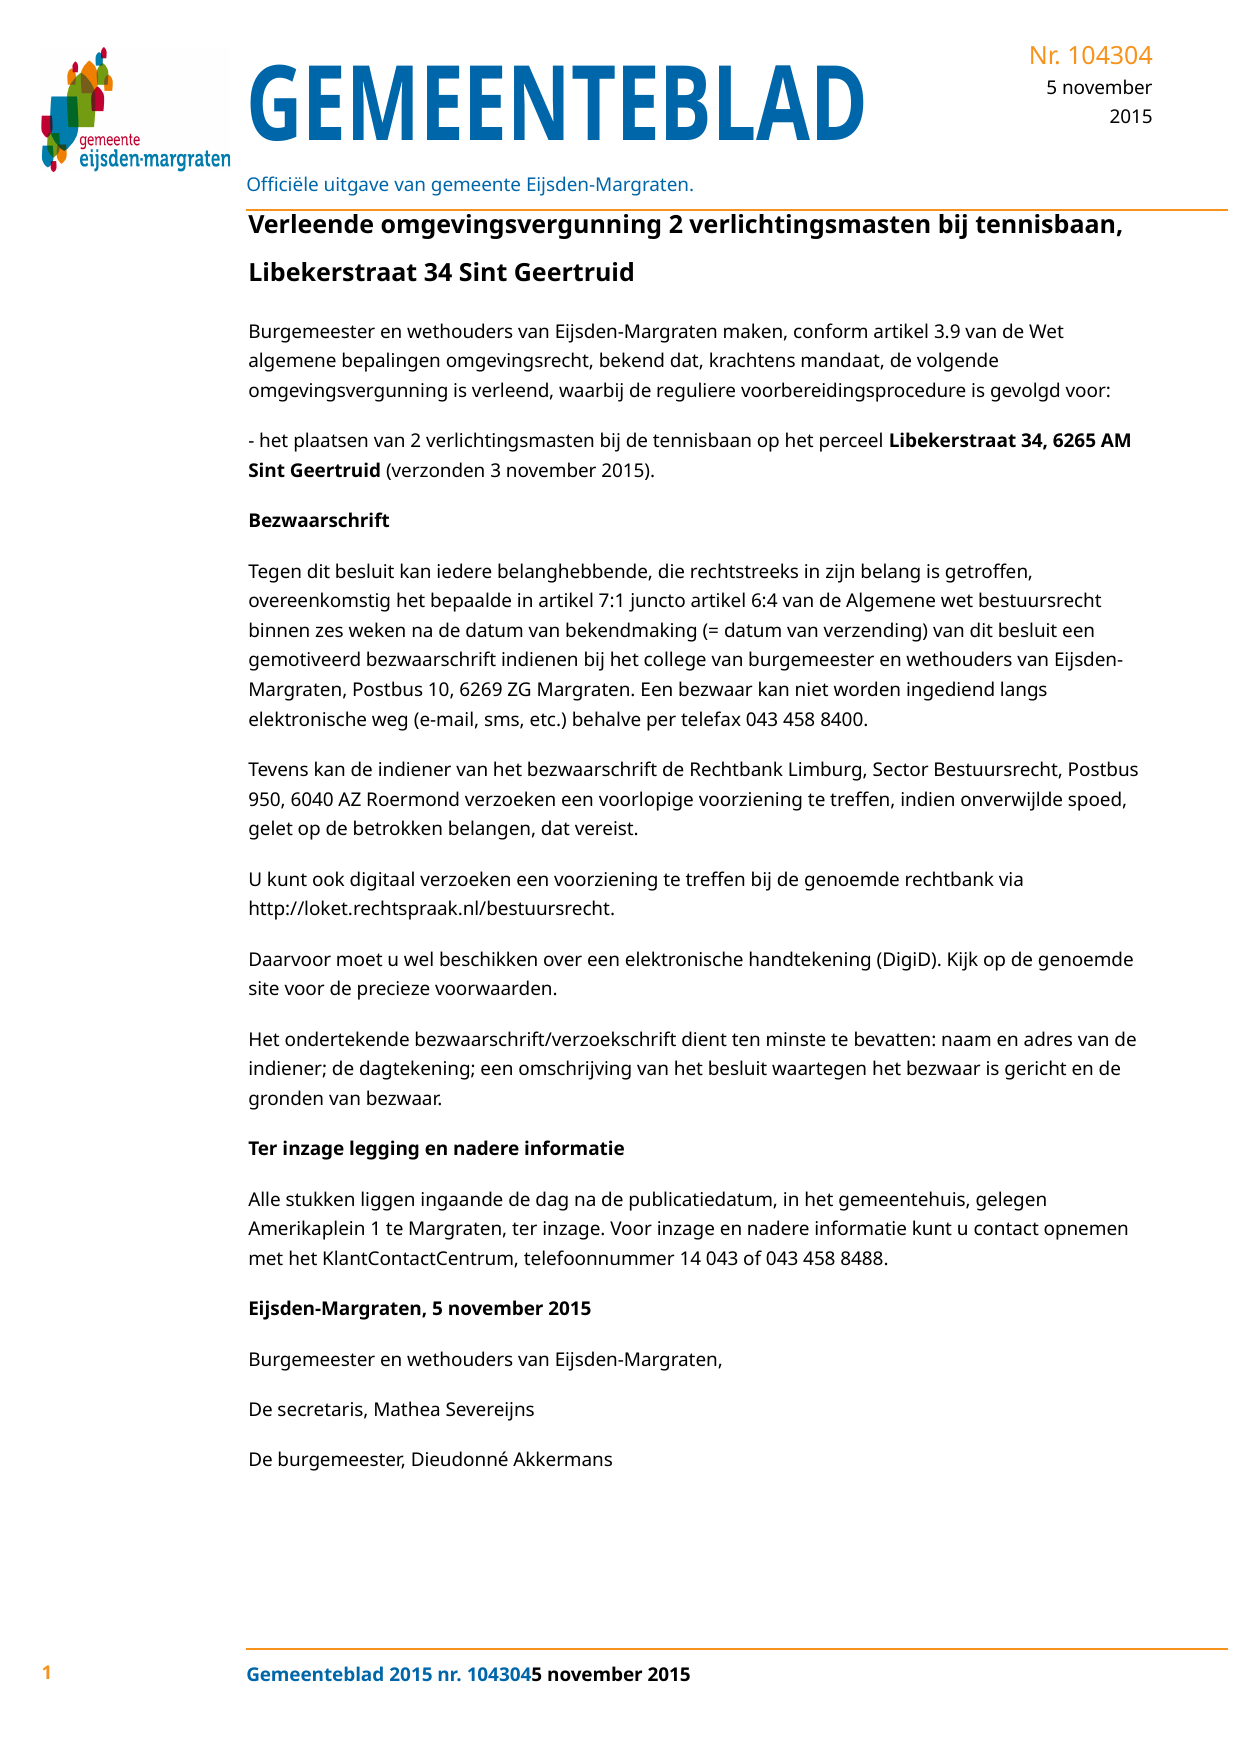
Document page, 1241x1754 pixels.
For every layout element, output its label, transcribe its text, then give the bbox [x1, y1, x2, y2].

text Ter inzage legging en nadere informatie [248, 1135, 1152, 1161]
text U kunt ook digitaal verzoeken een voorziening te treffen bij de genoemde rechtbank via http://loket.rechtspraak.nl/bestuursrecht. [248, 866, 1152, 921]
text Het ondertekende bezwaarschrift/verzoekschrift dient ten minste te bevatten: naam en adres van de indiener; de dagtekening; een omschrijving van het besluit waartegen het bezwaar is gericht en de gronden van bezwaar. [248, 1026, 1152, 1111]
text De burgemeester, Dieudonné Akkermans [248, 1447, 1152, 1472]
text Tegen dit besluit kan iedere belanghebbende, die rechtstreeks in zijn belang is getroffen, overeenkomstig het bepaalde in artikel 7:1 juncto artikel 6:4 van de Algemene wet bestuursrecht binnen zes weken na de datum van bekendmaking (= datum van verzending) van dit besluit een gemotiveerd bezwaarschrift indienen bij het college van burgemeester en wethouders van Eijsden-Margraten, Postbus 10, 6269 ZG Margraten. Een bezwaar kan niet worden ingediend langs elektronische weg (e-mail, sms, etc.) behalve per telefax 043 458 8400. [248, 558, 1152, 732]
text - het plaatsen van 2 verlichtingsmasten bij de tennisbaan op het perceel Libekerstraat 34, 6265 AM Sint Geertruid (verzonden 3 november 2015). [248, 427, 1152, 483]
text Tevens kan de indiener van het bezwaarschrift de Rechtbank Limburg, Sector Bestuursrecht, Postbus 950, 6040 AZ Roermond verzoeken een voorlopige voorziening te treffen, indien onverwijlde spoed, gelet op de betrokken belangen, dat vereist. [248, 756, 1152, 841]
text De secretaris, Mathea Severeijns [248, 1396, 1152, 1422]
text Burgemeester en wethouders van Eijsden-Margraten maken, conform artikel 3.9 van de Wet algemene bepalingen omgevingsrecht, bekend dat, krachtens mandaat, de volgende omgevingsvergunning is verleend, waarbij de reguliere voorbereidingsprocedure is gevolgd voor: [248, 318, 1152, 403]
text Eijsden-Margraten, 5 november 2015 [248, 1295, 1152, 1321]
text Alle stukken liggen ingaande de dag na de publicatiedatum, in het gemeentehuis, gelegen Amerikaplein 1 te Margraten, ter inzage. Voor inzage en nadere informatie kunt u contact opnemen met het KlantContactCentrum, telefoonnummer 14 043 of 043 458 8488. [248, 1186, 1152, 1271]
picture [41, 47, 231, 172]
text Burgemeester en wethouders van Eijsden-Margraten, [248, 1346, 1152, 1372]
text Bezwaarschrift [248, 507, 1152, 533]
text Daarvoor moet u wel beschikken over een elektronische handtekening (DigiD). Kijk op de genoemde site voor de precieze voorwaarden. [248, 946, 1152, 1001]
text Verleende omgevingsvergunning 2 verlichtingsmasten bij tennisbaan, Libekerstraat 34 Sint Geertruid [248, 211, 1152, 288]
